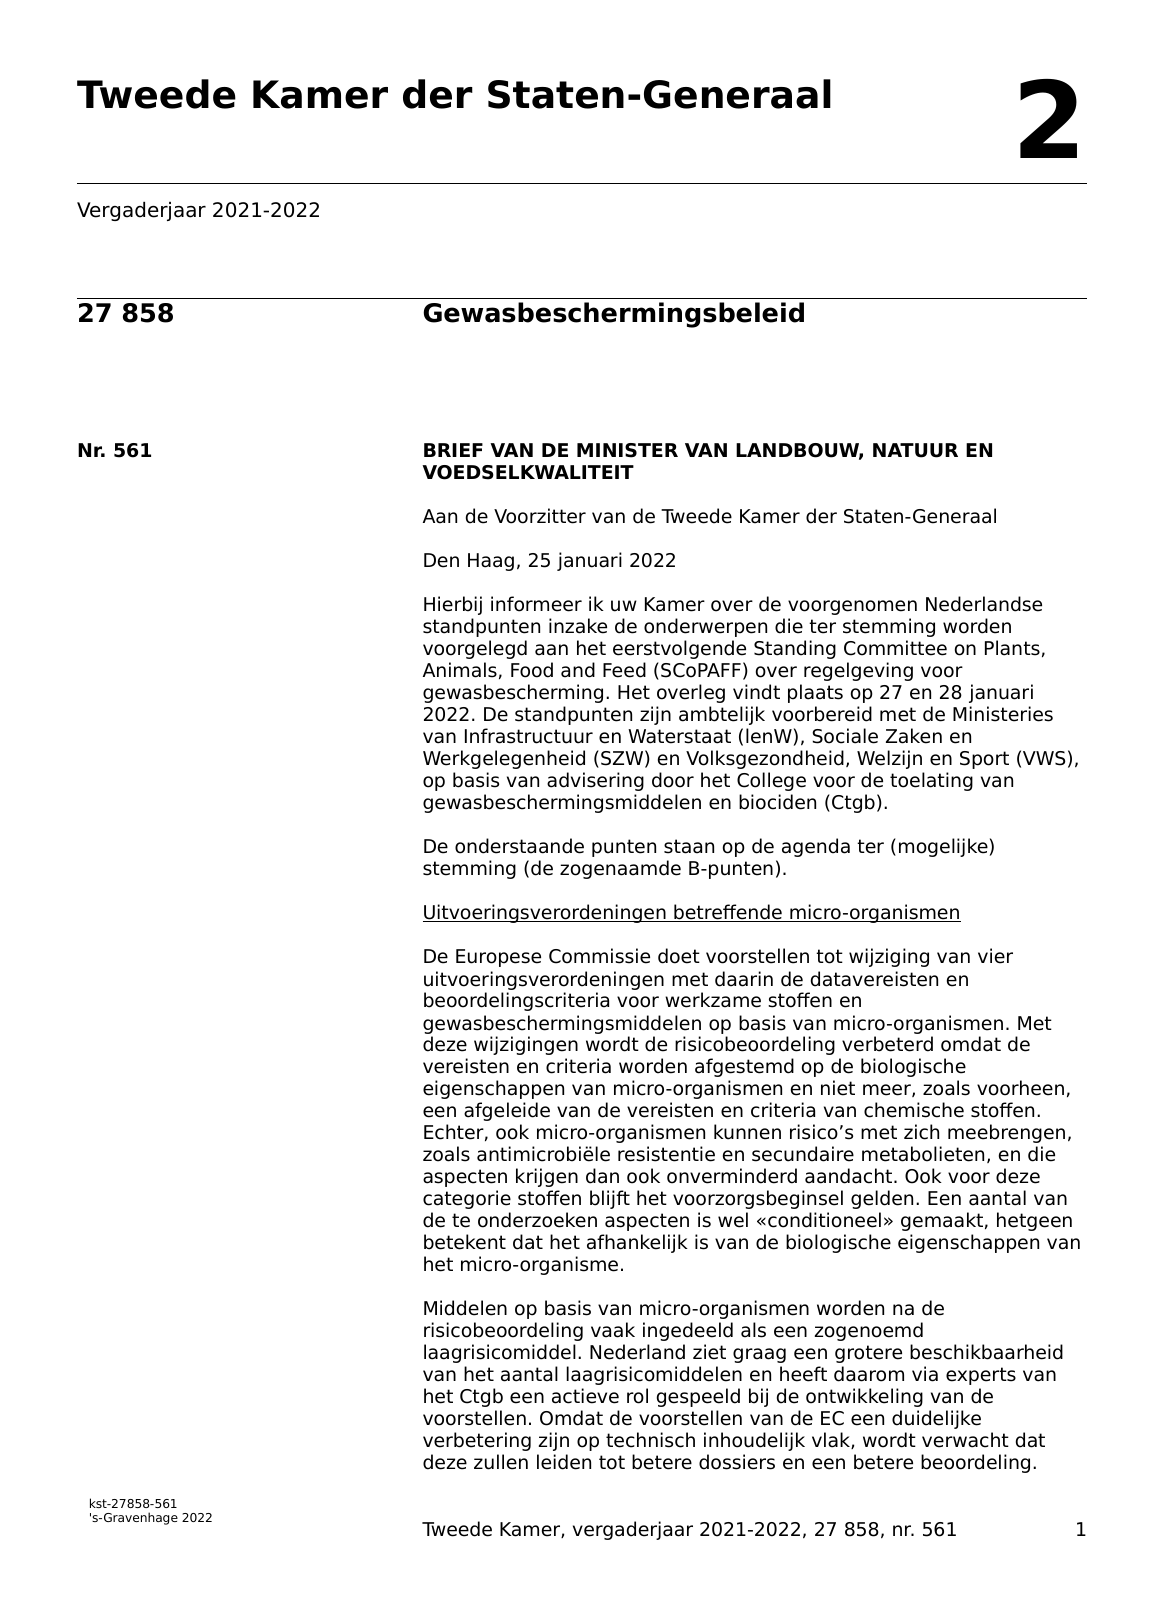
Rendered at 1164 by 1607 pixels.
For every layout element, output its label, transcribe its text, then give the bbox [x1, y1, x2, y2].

text Middelen op basis van micro-organismen worden na de risicobeoordeling vaak ingedeeld als een zogenoemd laagrisicomiddel. Nederland ziet graag een grotere beschikbaarheid van het aantal laagrisicomiddelen en heeft daarom via experts van het Ctgb een actieve rol gespeeld bij de ontwikkeling van de voorstellen. Omdat de voorstellen van de EC een duidelijke verbetering zijn op technisch inhoudelijk vlak, wordt verwacht dat deze zullen leiden tot betere dossiers en een betere beoordeling. [422, 1298, 1087, 1474]
subtitle 27 858 Gewasbeschermingsbeleid [77, 299, 1087, 329]
text De onderstaande punten staan op de agenda ter (mogelijke) stemming (de zogenaamde B-punten). [422, 836, 1087, 880]
table_header 2 [886, 59, 1087, 183]
text Den Haag, 25 januari 2022 [422, 550, 1087, 572]
subtitle Uitvoeringsverordeningen betreffende micro-organismen [422, 902, 1087, 924]
table_cell Vergaderjaar 2021-2022 [77, 184, 1087, 298]
text 's-Gravenhage 2022 [88, 1511, 323, 1525]
text Aan de Voorzitter van de Tweede Kamer der Staten-Generaal [422, 506, 1087, 528]
subtitle Nr. 561 BRIEF VAN DE MINISTER VAN LANDBOUW, NATUUR EN VOEDSELKWALITEIT [77, 440, 1087, 484]
text De Europese Commissie doet voorstellen tot wijziging van vier uitvoeringsverordeningen met daarin de datavereisten en beoordelingscriteria voor werkzame stoffen en gewasbeschermingsmiddelen op basis van micro-organismen. Met deze wijzigingen wordt de risicobeoordeling verbeterd omdat de vereisten en criteria worden afgestemd op de biologische eigenschappen van micro-organismen en niet meer, zoals voorheen, een afgeleide van de vereisten en criteria van chemische stoffen. Echter, ook micro-organismen kunnen risico’s met zich meebrengen, zoals antimicrobiële resistentie en secundaire metabolieten, en die aspecten krijgen dan ook onverminderd aandacht. Ook voor deze categorie stoffen blijft het voorzorgsbeginsel gelden. Een aantal van de te onderzoeken aspecten is wel «conditioneel» gemaakt, hetgeen betekent dat het afhankelijk is van de biologische eigenschappen van het micro-organisme. [422, 946, 1087, 1276]
text kst-27858-561 [88, 1497, 323, 1511]
text Hierbij informeer ik uw Kamer over de voorgenomen Nederlandse standpunten inzake de onderwerpen die ter stemming worden voorgelegd aan het eerstvolgende Standing Committee on Plants, Animals, Food and Feed (SCoPAFF) over regelgeving voor gewasbescherming. Het overleg vindt plaats op 27 en 28 januari 2022. De standpunten zijn ambtelijk voorbereid met de Ministeries van Infrastructuur en Waterstaat (lenW), Sociale Zaken en Werkgelegenheid (SZW) en Volksgezondheid, Welzijn en Sport (VWS), op basis van advisering door het College voor de toelating van gewasbeschermingsmiddelen en biociden (Ctgb). [422, 594, 1087, 814]
table_header Tweede Kamer der Staten-Generaal [77, 59, 886, 183]
